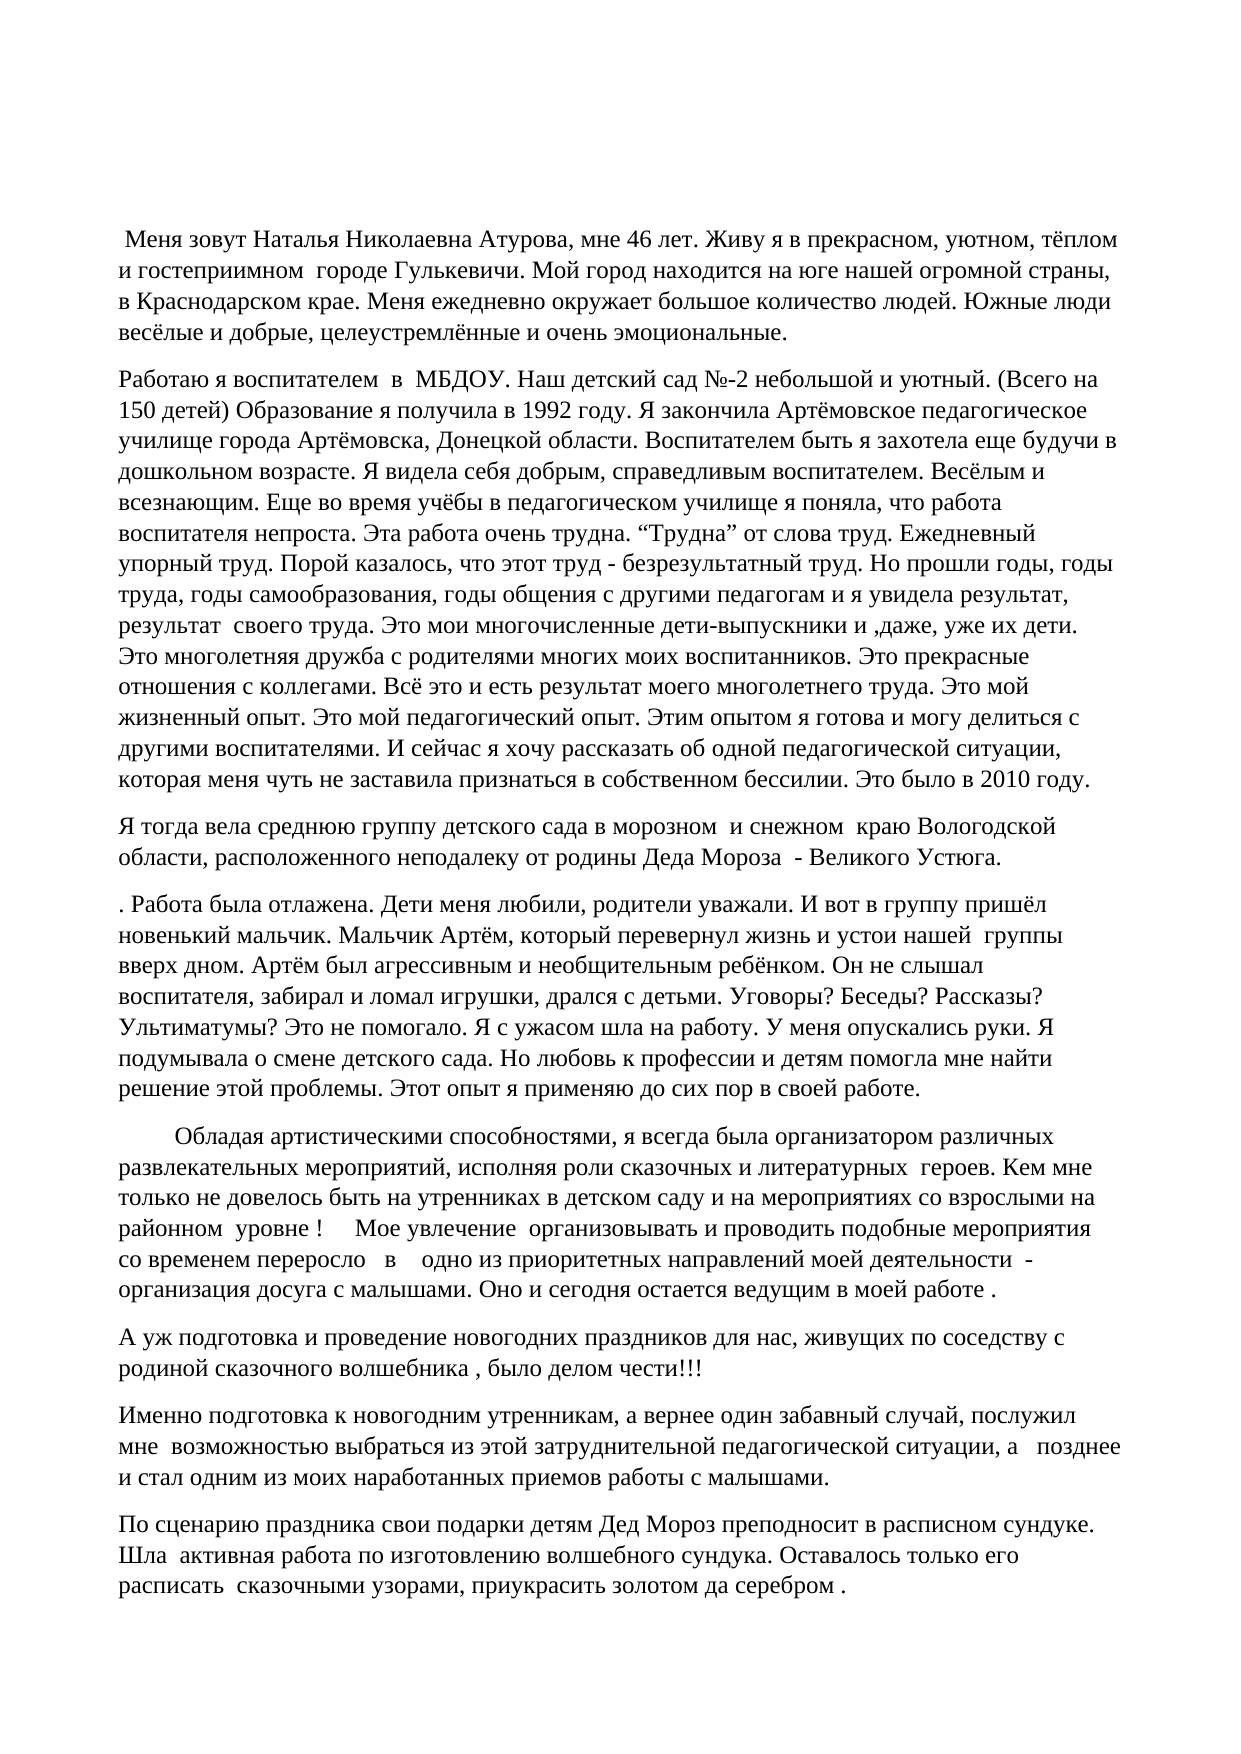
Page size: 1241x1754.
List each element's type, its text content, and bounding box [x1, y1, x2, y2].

text А уж подготовка и проведение новогодних праздников для нас, живущих по соседству с родиной сказочного волшебника , было делом чести!!! [118, 1322, 1122, 1381]
text . Работа была отлажена. Дети меня любили, родители уважали. И вот в группу пришёл новенький мальчик. Мальчик Артём, который перевернул жизнь и устои нашей группы вверх дном. Артём был агрессивным и необщительным ребёнком. Он не слышал воспитателя, забирал и ломал игрушки, дрался с детьми. Уговоры? Беседы? Рассказы? Ультиматумы? Это не помогало. Я с ужасом шла на работу. У меня опускались руки. Я подумывала о смене детского сада. Но любовь к профессии и детям помогла мне найти решение этой проблемы. Этот опыт я применяю до сих пор в своей работе. [118, 889, 1122, 1102]
text Именно подготовка к новогодним утренникам, а вернее один забавный случай, послужил мне возможностью выбраться из этой затруднительной педагогической ситуации, а позднее и стал одним из моих наработанных приемов работы с малышами. [118, 1400, 1122, 1490]
text Я тогда вела среднюю группу детского сада в морозном и снежном краю Вологодской области, расположенного неподалеку от родины Деда Мороза - Великого Устюга. [118, 811, 1122, 871]
text По сценарию праздника свои подарки детям Дед Мороз преподносит в расписном сундуке. Шла активная работа по изготовлению волшебного сундука. Оставалось только его расписать сказочными узорами, приукрасить золотом да серебром . [118, 1509, 1122, 1599]
text Работаю я воспитателем в МБДОУ. Наш детский сад №-2 небольшой и уютный. (Всего на 150 детей) Образование я получила в 1992 году. Я закончила Артёмовское педагогическое училище города Артёмовска, Донецкой области. Воспитателем быть я захотела еще будучи в дошкольном возрасте. Я видела себя добрым, справедливым воспитателем. Весёлым и всезнающим. Еще во время учёбы в педагогическом училище я поняла, что работа воспитателя непроста. Эта работа очень трудна. “Трудна” от слова труд. Ежедневный упорный труд. Порой казалось, что этот труд - безрезультатный труд. Но прошли годы, годы труда, годы самообразования, годы общения с другими педагогам и я увидела результат, результат своего труда. Это мои многочисленные дети-выпускники и ,даже, уже их дети. Это многолетняя дружба с родителями многих моих воспитанников. Это прекрасные отношения с коллегами. Всё это и есть результат моего многолетнего труда. Это мой жизненный опыт. Это мой педагогический опыт. Этим опытом я готова и могу делиться с другими воспитателями. И сейчас я хочу рассказать об одной педагогической ситуации, которая меня чуть не заставила признаться в собственном бессилии. Это было в 2010 году. [118, 364, 1122, 792]
text Обладая артистическими способностями, я всегда была организатором различных развлекательных мероприятий, исполняя роли сказочных и литературных героев. Кем мне только не довелось быть на утренниках в детском саду и на мероприятиях со взрослыми на районном уровне ! Мое увлечение организовывать и проводить подобные мероприятия со временем переросло в одно из приоритетных направлений моей деятельности - организация досуга с малышами. Оно и сегодня остается ведущим в моей работе . [118, 1121, 1122, 1303]
text Меня зовут Наталья Николаевна Атурова, мне 46 лет. Живу я в прекрасном, уютном, тёплом и гостеприимном городе Гулькевичи. Мой город находится на юге нашей огромной страны, в Краснодарском крае. Меня ежедневно окружает большое количество людей. Южные люди весёлые и добрые, целеустремлённые и очень эмоциональные. [118, 224, 1122, 346]
